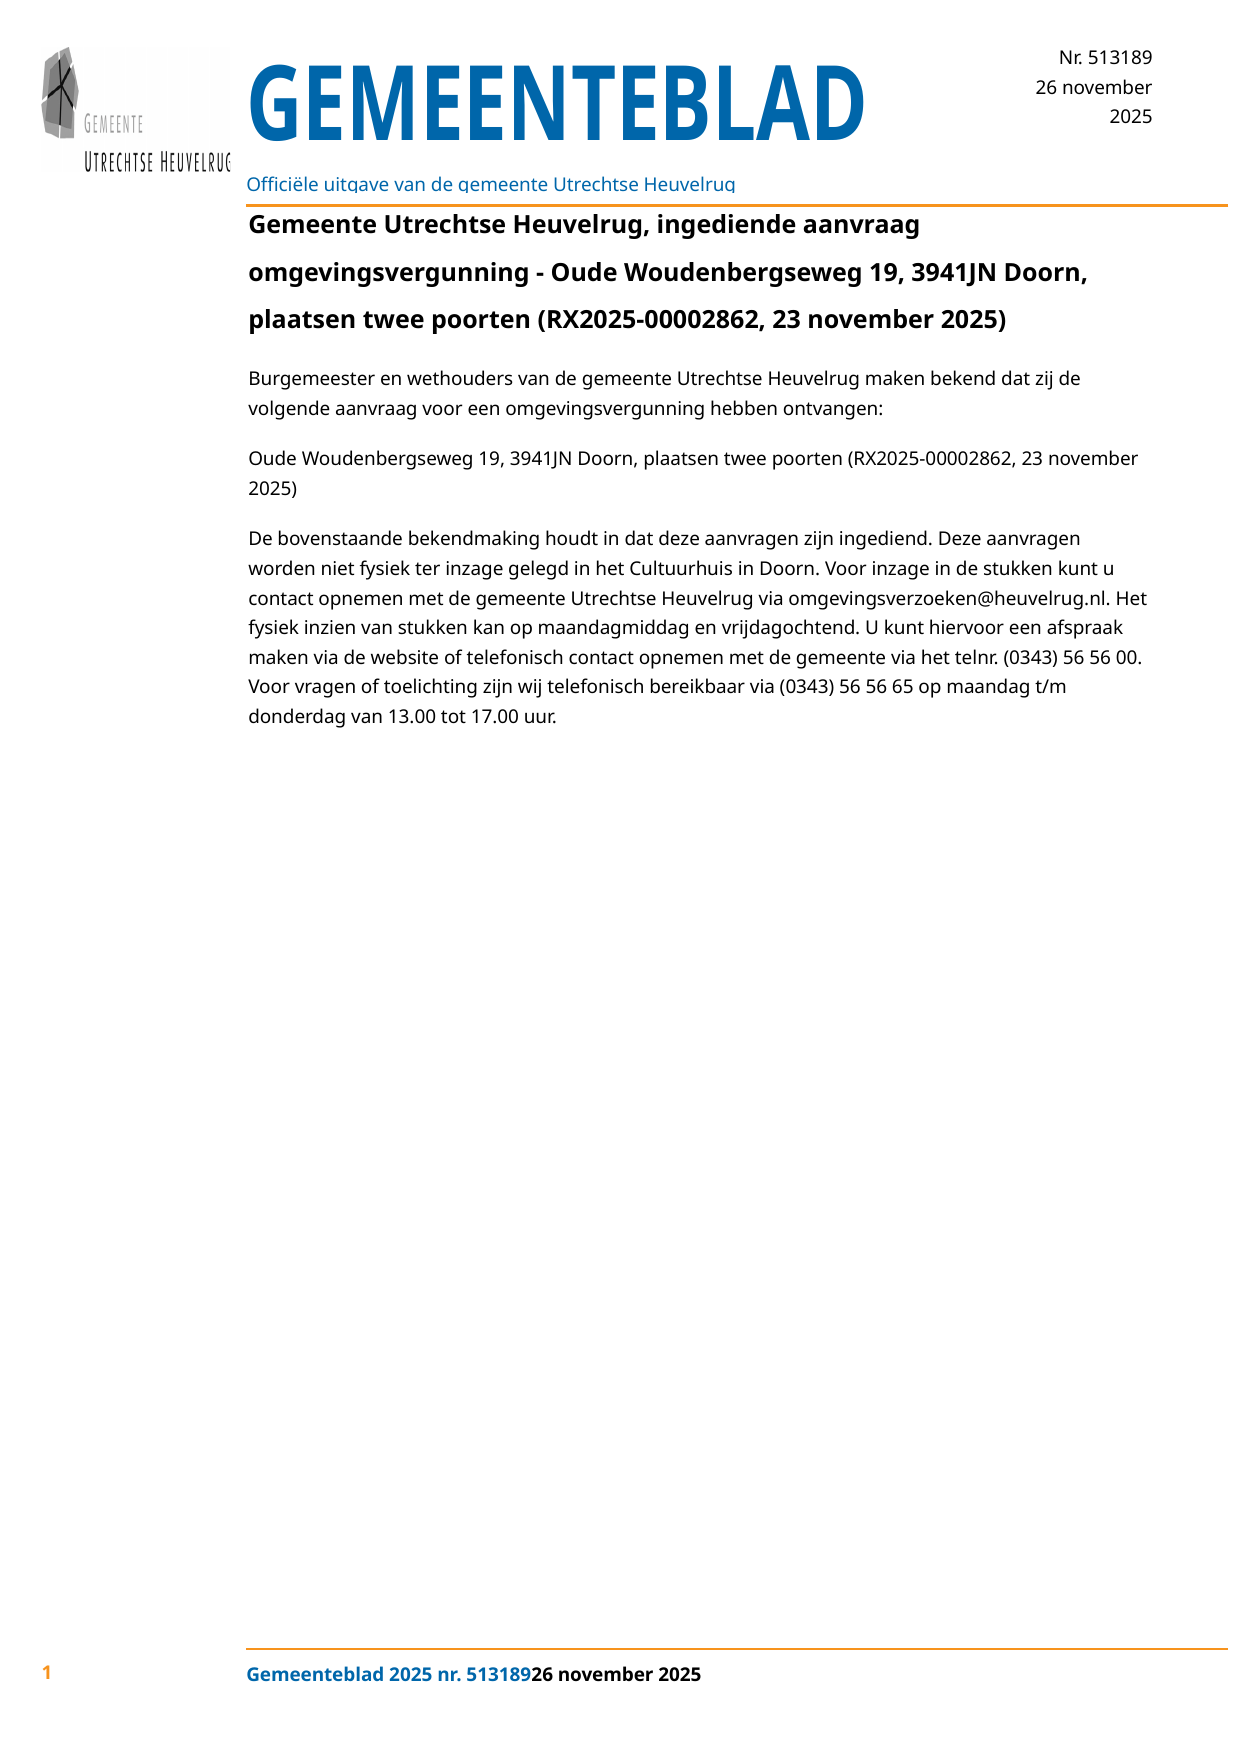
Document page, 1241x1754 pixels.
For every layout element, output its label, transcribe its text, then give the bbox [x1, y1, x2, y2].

text Burgemeester en wethouders van de gemeente Utrechtse Heuvelrug maken bekend dat zij de volgende aanvraag voor een omgevingsvergunning hebben ontvangen: [248, 366, 1152, 421]
text Gemeente Utrechtse Heuvelrug, ingediende aanvraag omgevingsvergunning - Oude Woudenbergseweg 19, 3941JN Doorn, plaatsen twee poorten (RX2025-00002862, 23 november 2025) [248, 207, 1152, 336]
text De bovenstaande bekendmaking houdt in dat deze aanvragen zijn ingediend. Deze aanvragen worden niet fysiek ter inzage gelegd in het Cultuurhuis in Doorn. Voor inzage in de stukken kunt u contact opnemen met de gemeente Utrechtse Heuvelrug via omgevingsverzoeken@heuvelrug.nl. Het fysiek inzien van stukken kan op maandagmiddag en vrijdagochtend. U kunt hiervoor een afspraak maken via de website of telefonisch contact opnemen met de gemeente via het telnr. (0343) 56 56 00. Voor vragen of toelichting zijn wij telefonisch bereikbaar via (0343) 56 56 65 op maandag t/m donderdag van 13.00 tot 17.00 uur. [248, 526, 1152, 729]
picture [41, 47, 231, 172]
text Oude Woudenbergseweg 19, 3941JN Doorn, plaatsen twee poorten (RX2025-00002862, 23 november 2025) [248, 446, 1152, 501]
